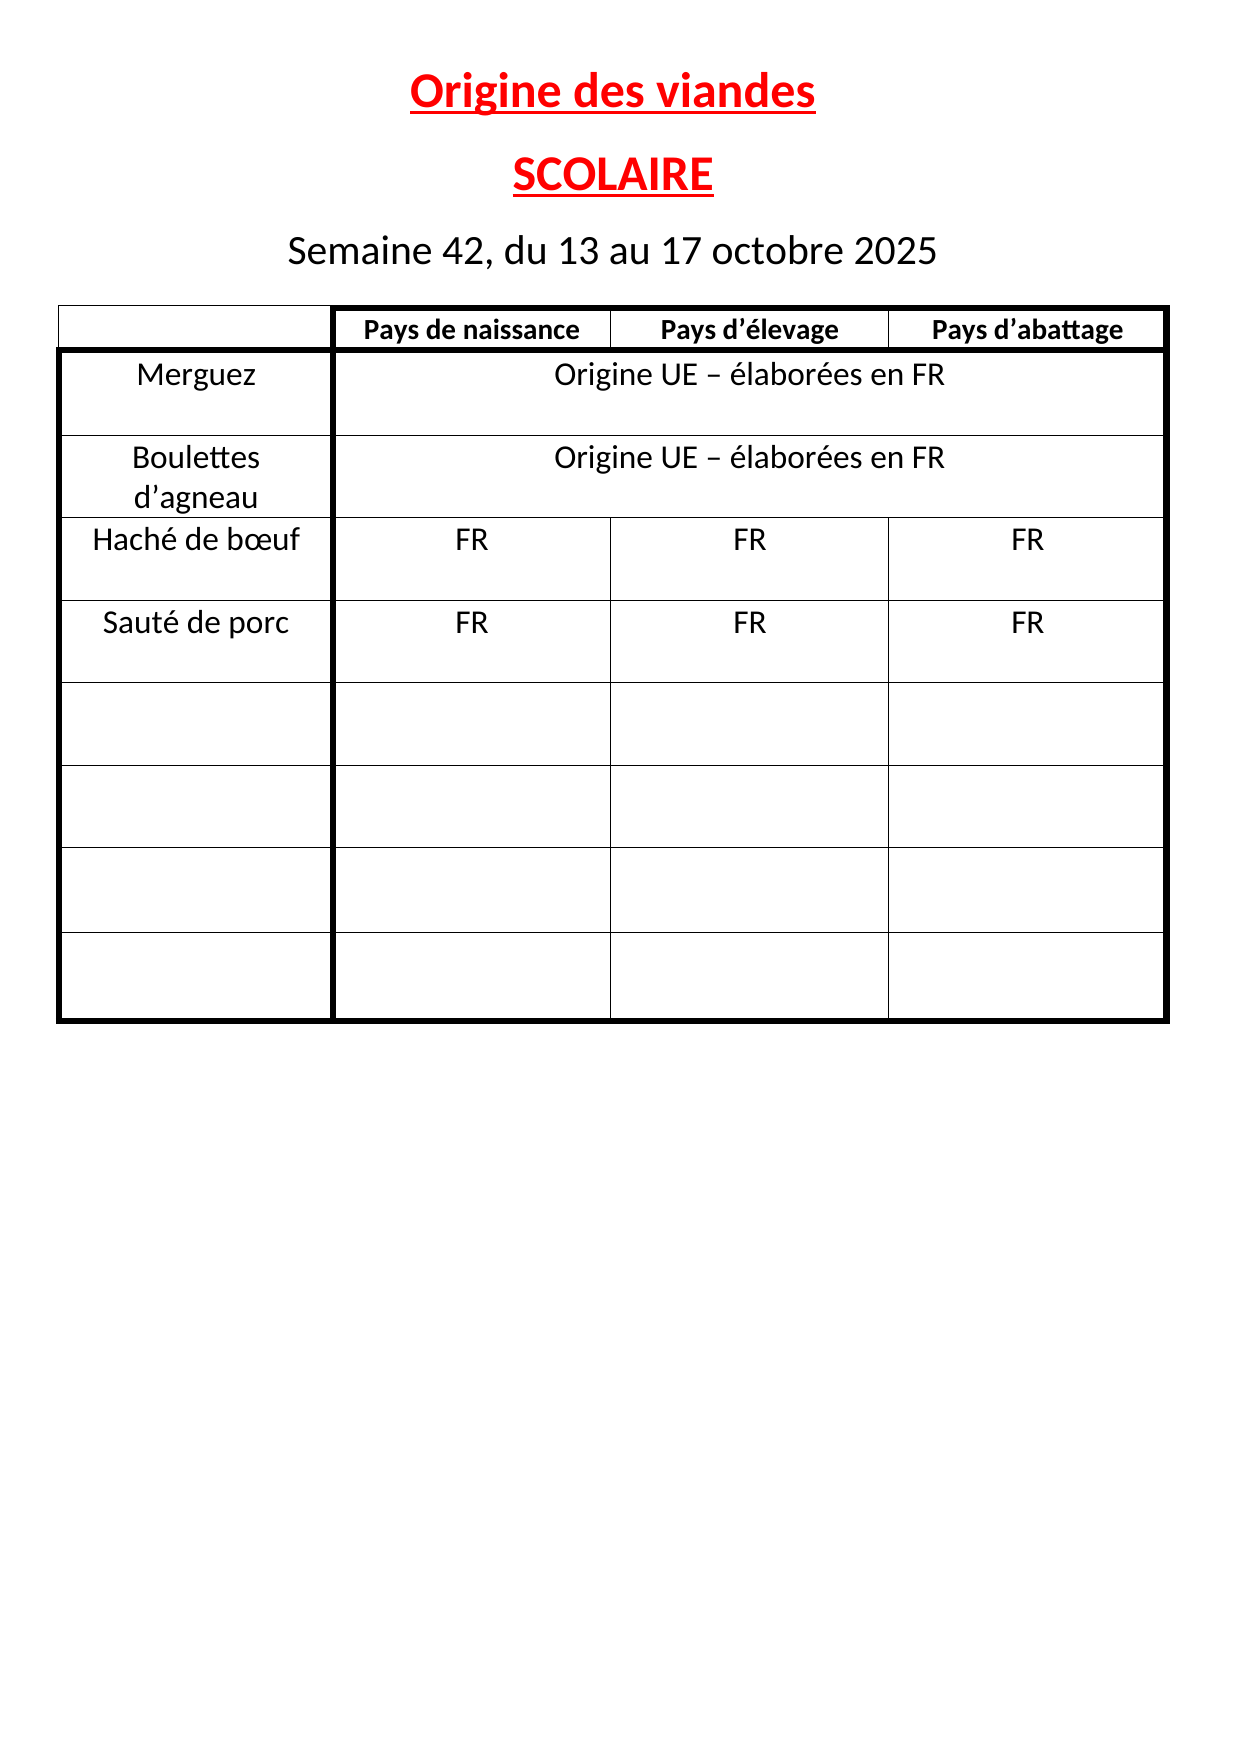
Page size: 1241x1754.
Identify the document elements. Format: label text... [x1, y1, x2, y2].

table_cell [336, 848, 610, 932]
table_cell Merguez [62, 353, 330, 435]
table_cell [62, 766, 330, 847]
table_cell FR [336, 601, 610, 682]
table_header Pays d’abattage [889, 311, 1163, 347]
table_cell Boulettes d’agneau [62, 436, 330, 517]
table_cell [336, 766, 610, 847]
table_cell [62, 933, 330, 1017]
table_cell [889, 766, 1163, 847]
table_cell [889, 848, 1163, 932]
table_cell [336, 683, 610, 765]
table_cell [336, 933, 610, 1017]
table_cell [889, 683, 1163, 765]
text Origine des viandes [148, 59, 1078, 120]
table_header [59, 306, 330, 347]
table_header Pays d’élevage [611, 311, 888, 347]
table_cell FR [611, 601, 888, 682]
table_cell Sauté de porc [62, 601, 330, 682]
table_cell [611, 933, 888, 1017]
table_cell Origine UE – élaborées en FR [336, 436, 1163, 517]
table_cell FR [611, 518, 888, 600]
table_cell [889, 933, 1163, 1017]
table_cell Origine UE – élaborées en FR [336, 353, 1163, 435]
table_cell FR [889, 518, 1163, 600]
table_cell [62, 683, 330, 765]
table_header Pays de naissance [336, 311, 610, 347]
table_cell [611, 683, 888, 765]
table_cell FR [889, 601, 1163, 682]
table_cell [611, 848, 888, 932]
text SCOLAIRE [148, 142, 1078, 203]
table_cell FR [336, 518, 610, 600]
table_cell Haché de bœuf [62, 518, 330, 600]
table_cell [611, 766, 888, 847]
text Semaine 42, du 13 au 17 octobre 2025 [148, 224, 1078, 275]
table_cell [62, 848, 330, 932]
